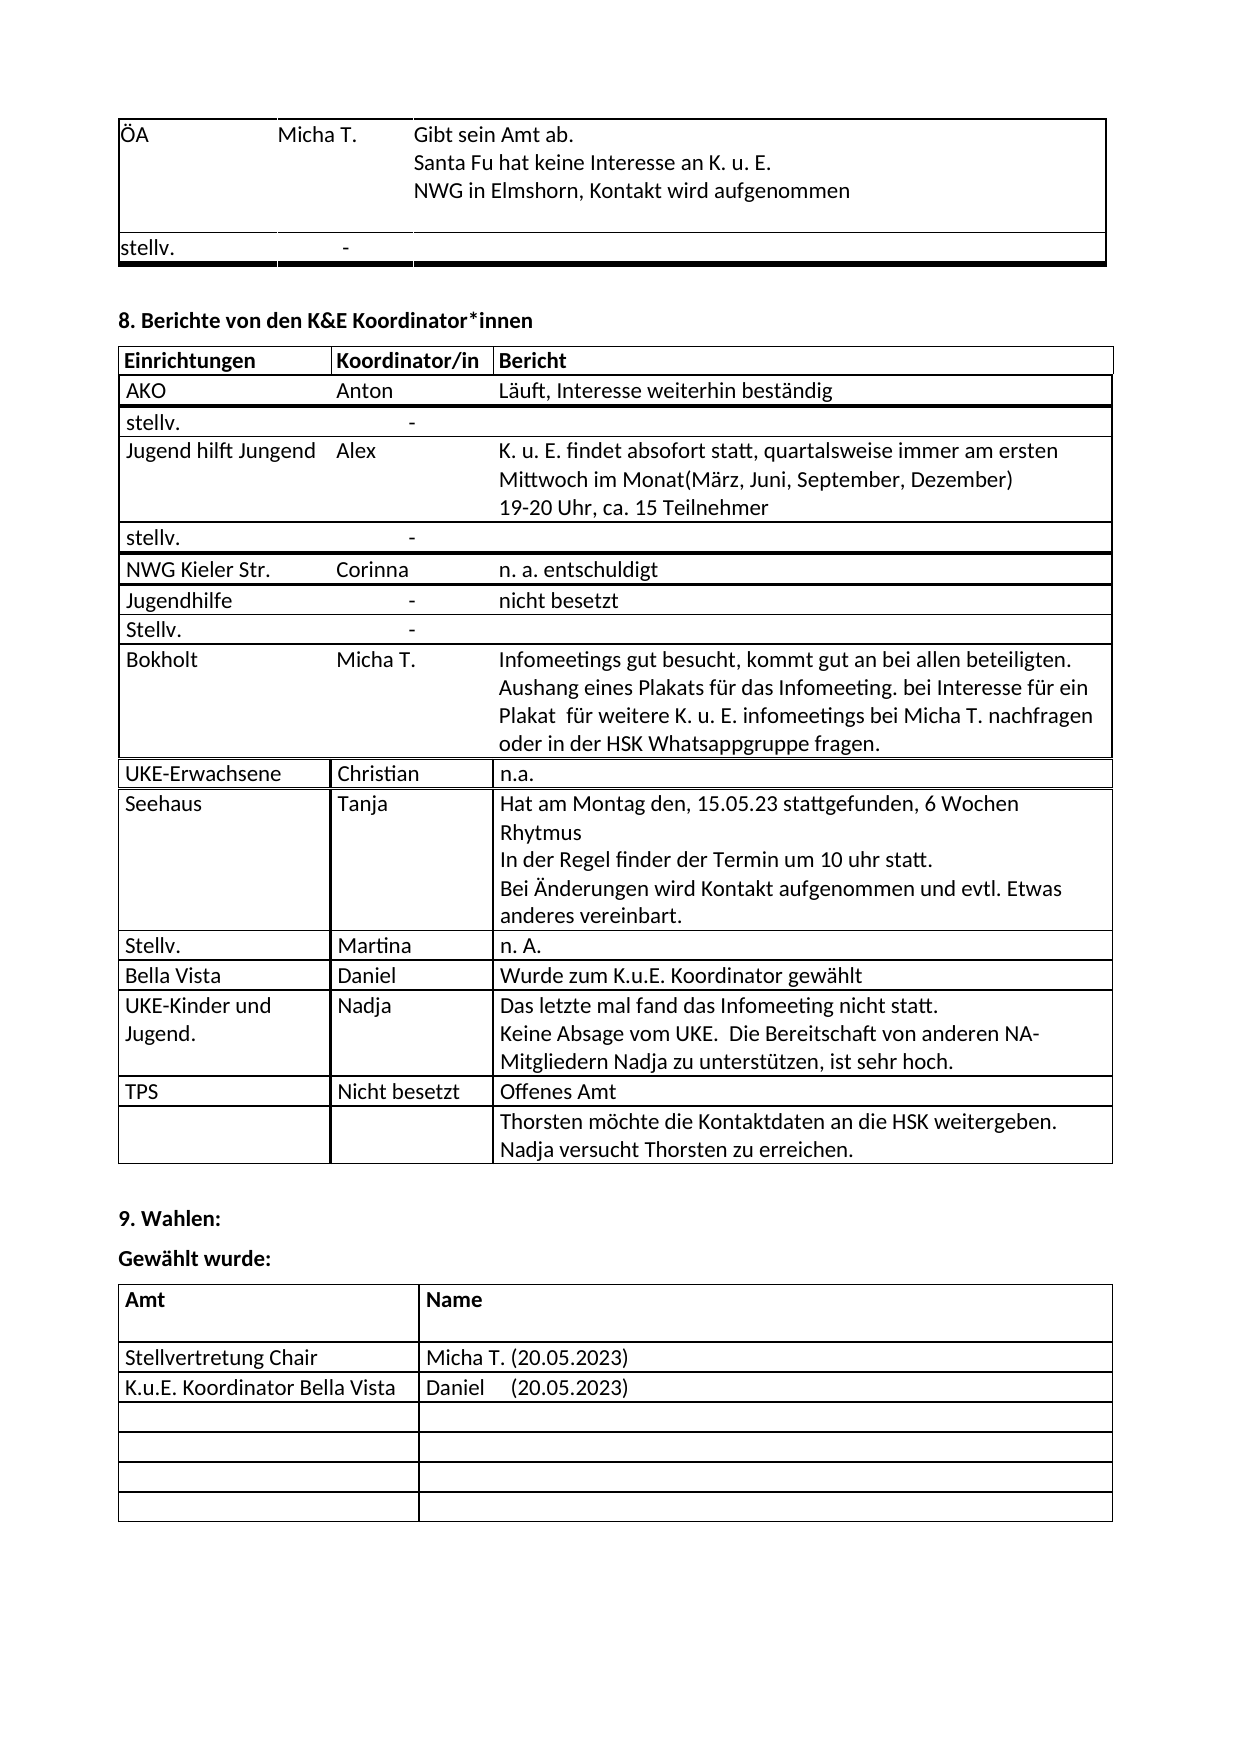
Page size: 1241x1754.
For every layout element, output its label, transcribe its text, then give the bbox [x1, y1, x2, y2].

table_cell stellv. [120, 408, 331, 436]
table_cell Läuft, Interesse weiterhin beständig [493, 376, 1111, 404]
text Gewählt wurde: [118, 1244, 1122, 1272]
table_cell [119, 1107, 329, 1163]
table_header Einrichtungen [119, 347, 331, 374]
table_cell AKO [120, 376, 331, 404]
table_cell [420, 1463, 1112, 1491]
table_cell NWG Kieler Str. [120, 555, 331, 583]
table_cell [332, 1107, 492, 1163]
table_cell [493, 523, 1111, 551]
table_cell [420, 1403, 1112, 1431]
table_cell n. a. entschuldigt [493, 555, 1111, 583]
table_header Bericht [494, 347, 1113, 374]
table_cell Nadja [332, 991, 492, 1075]
table_cell Stellv. [119, 931, 329, 959]
table_cell UKE-Kinder und Jugend. [119, 991, 329, 1075]
table_cell Corinna [331, 555, 493, 583]
table_cell Jugend hilft Jungend [120, 437, 331, 521]
table_cell - [331, 523, 493, 551]
table_cell nicht besetzt [493, 586, 1111, 614]
table_cell Daniel [332, 961, 492, 989]
table_header Amt [119, 1285, 418, 1341]
table_cell TPS [119, 1077, 329, 1105]
table_cell Bella Vista [119, 961, 329, 989]
table_cell Micha T. (20.05.2023) [420, 1343, 1112, 1371]
table_cell Daniel (20.05.2023) [420, 1373, 1112, 1401]
table_cell [119, 1433, 418, 1461]
table_cell Christian [332, 760, 492, 787]
table_cell Das letzte mal fand das Infomeeting nicht statt. Keine Absage vom UKE. Die Bereitschaft von anderen NA-Mitgliedern Nadja zu unterstützen, ist sehr hoch. [494, 991, 1112, 1075]
table_cell [493, 408, 1111, 436]
table_cell K. u. E. findet absofort statt, quartalsweise immer am ersten Mittwoch im Monat(März, Juni, September, Dezember) 19-20 Uhr, ca. 15 Teilnehmer [493, 437, 1111, 521]
table_cell Hat am Montag den, 15.05.23 stattgefunden, 6 Wochen Rhytmus In der Regel finder der Termin um 10 uhr statt. Bei Änderungen wird Kontakt aufgenommen und evtl. Etwas anderes vereinbart. [494, 790, 1112, 930]
table_cell Tanja [332, 790, 492, 930]
table_header Name [420, 1285, 1112, 1341]
table_cell Gibt sein Amt ab. Santa Fu hat keine Interesse an K. u. E. NWG in Elmshorn, Kontakt wird aufgenommen [414, 120, 1105, 232]
table_cell Jugendhilfe [120, 586, 331, 614]
table_cell Bokholt [120, 645, 331, 757]
table_cell [420, 1433, 1112, 1461]
table_cell Alex [331, 437, 493, 521]
table_cell [119, 1463, 418, 1491]
table_cell Wurde zum K.u.E. Koordinator gewählt [494, 961, 1112, 989]
table_cell [420, 1493, 1112, 1521]
table_cell [119, 1493, 418, 1521]
table_cell - [331, 586, 493, 614]
table_cell Seehaus [119, 790, 329, 930]
table_cell stellv. [120, 523, 331, 551]
table_cell - [278, 233, 413, 261]
table_cell Offenes Amt [494, 1077, 1112, 1105]
table_cell n. A. [494, 931, 1112, 959]
table_cell - [331, 615, 493, 643]
text 8. Berichte von den K&E Koordinator*innen [118, 306, 1122, 334]
table_cell Anton [331, 376, 493, 404]
table_cell - [331, 408, 493, 436]
table_cell Martina [332, 931, 492, 959]
table_cell [414, 233, 1105, 261]
table_cell K.u.E. Koordinator Bella Vista [119, 1373, 418, 1401]
table_cell n.a. [494, 760, 1112, 787]
table_cell [119, 1403, 418, 1431]
table_header Koordinator/in [332, 347, 493, 374]
table_cell Stellv. [120, 615, 331, 643]
table_cell ÖA [120, 120, 277, 232]
table_cell Thorsten möchte die Kontaktdaten an die HSK weitergeben. Nadja versucht Thorsten zu erreichen. [494, 1107, 1112, 1163]
table_cell Micha T. [331, 645, 493, 757]
table_cell Stellvertretung Chair [119, 1343, 418, 1371]
text 9. Wahlen: [118, 1204, 1122, 1232]
table_cell stellv. [120, 233, 277, 261]
table_cell UKE-Erwachsene [119, 760, 329, 787]
table_cell Nicht besetzt [332, 1077, 492, 1105]
table_cell [493, 615, 1111, 643]
table_cell Micha T. [278, 120, 413, 232]
table_cell Infomeetings gut besucht, kommt gut an bei allen beteiligten. Aushang eines Plakats für das Infomeeting. bei Interesse für ein Plakat für weitere K. u. E. infomeetings bei Micha T. nachfragen oder in der HSK Whatsappgruppe fragen. [493, 645, 1111, 757]
